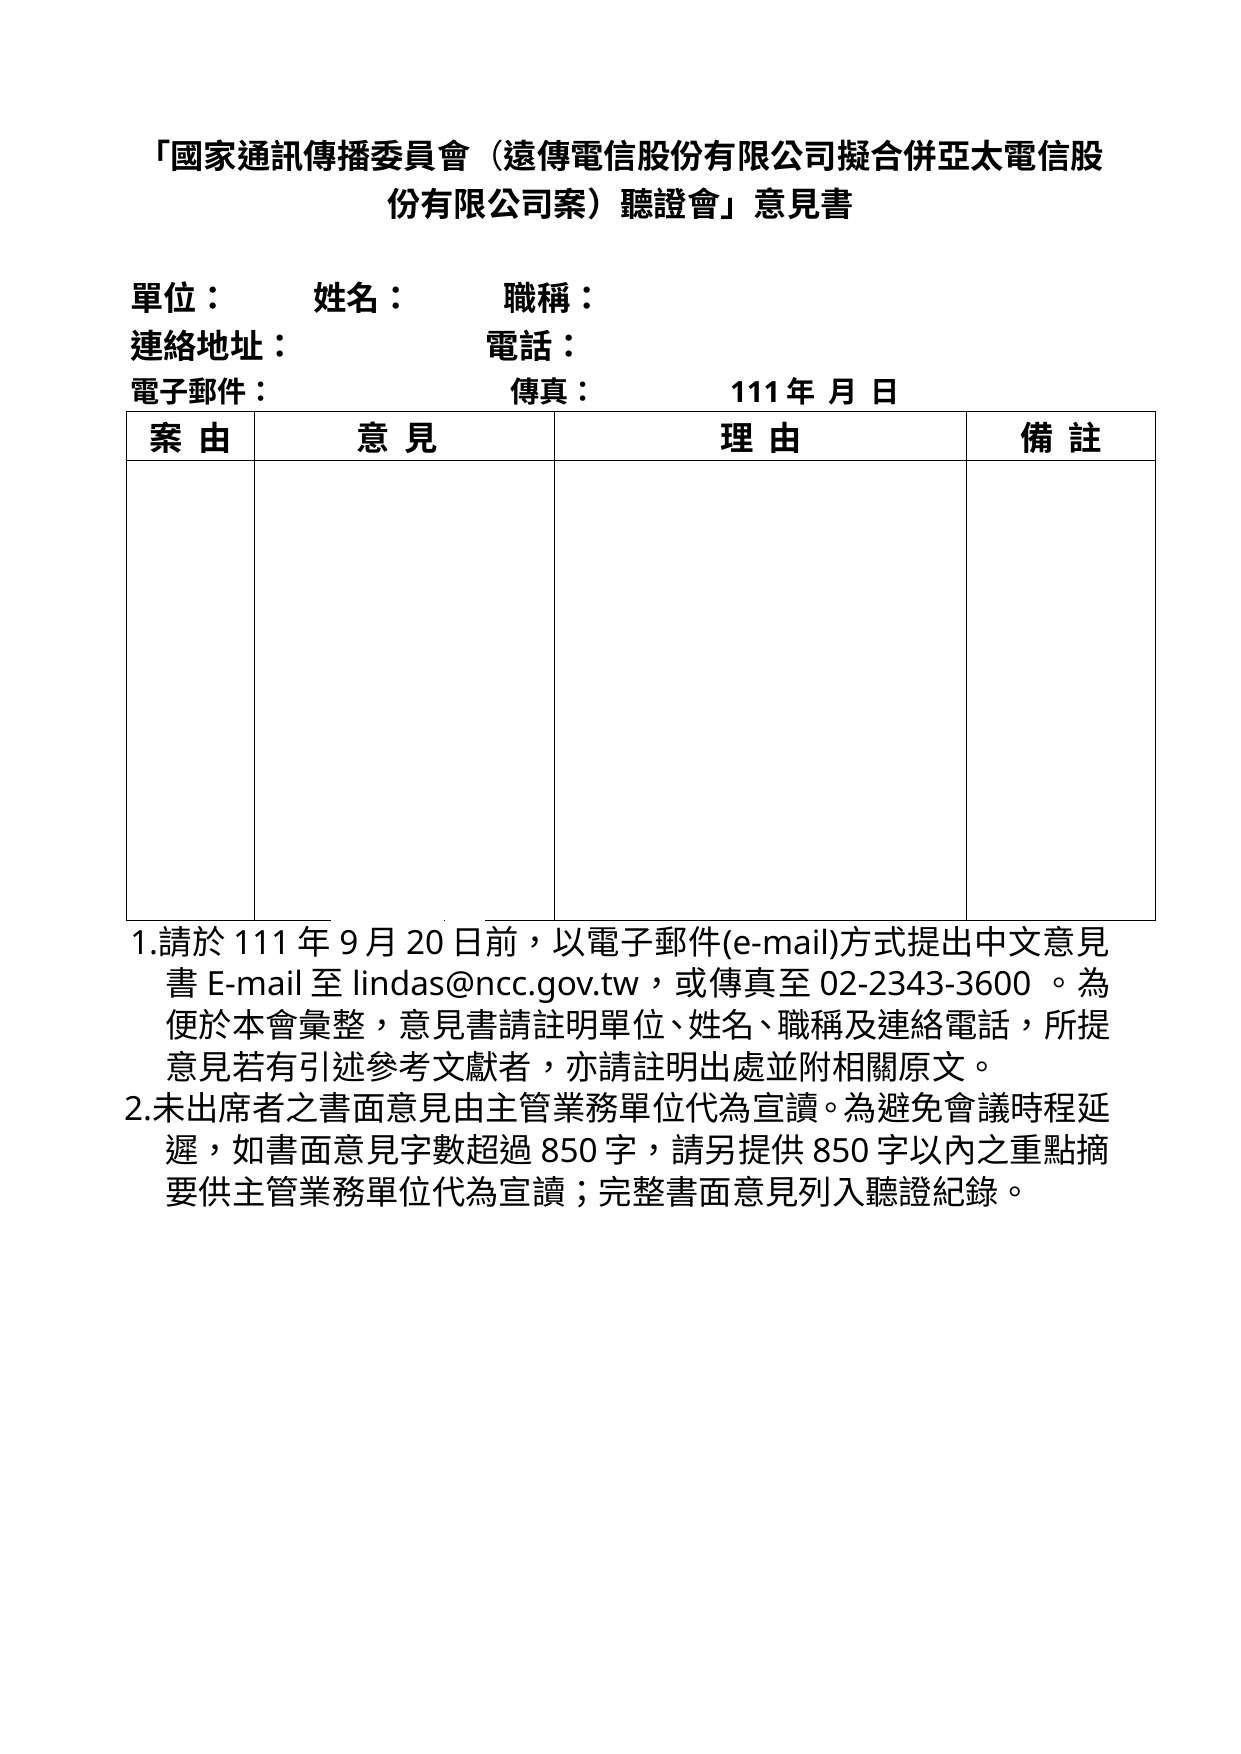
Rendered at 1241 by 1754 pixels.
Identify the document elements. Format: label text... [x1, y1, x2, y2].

table_cell [555, 461, 966, 920]
table_header 意 見 [255, 412, 554, 460]
table_cell [967, 461, 1155, 920]
text 電子郵件： 傳真： 111年 月 日 [130, 368, 1110, 411]
table_header 理 由 [555, 412, 966, 460]
text 1.請於111年 9月20日前，以電子郵件(e-mail)方式提出中文意見書E-mail至lindas@ncc.gov.tw，或傳真至02-2343-3600 。為便於本會彙整，意見書請註明單位、姓名、職稱及連絡電話，所提意見若有引述參考文獻者，亦請註明出處並附相關原文。 [130, 921, 1110, 1087]
table_cell [127, 461, 254, 920]
text 單位： 姓名： 職稱： [130, 272, 1110, 320]
text 2.未出席者之書面意見由主管業務單位代為宣讀。為避免會議時程延遲，如書面意見字數超過850字，請另提供850字以內之重點摘要供主管業務單位代為宣讀；完整書面意見列入聽證紀錄。 [124, 1087, 1110, 1212]
text 連絡地址： 電話： [130, 320, 1110, 368]
table_header 案 由 [127, 412, 254, 460]
text 「國家通訊傳播委員會（遠傳電信股份有限公司擬合併亞太電信股份有限公司案）聽證會」意見書 [130, 130, 1110, 226]
table_cell [255, 461, 554, 920]
table_header 備 註 [967, 412, 1155, 460]
